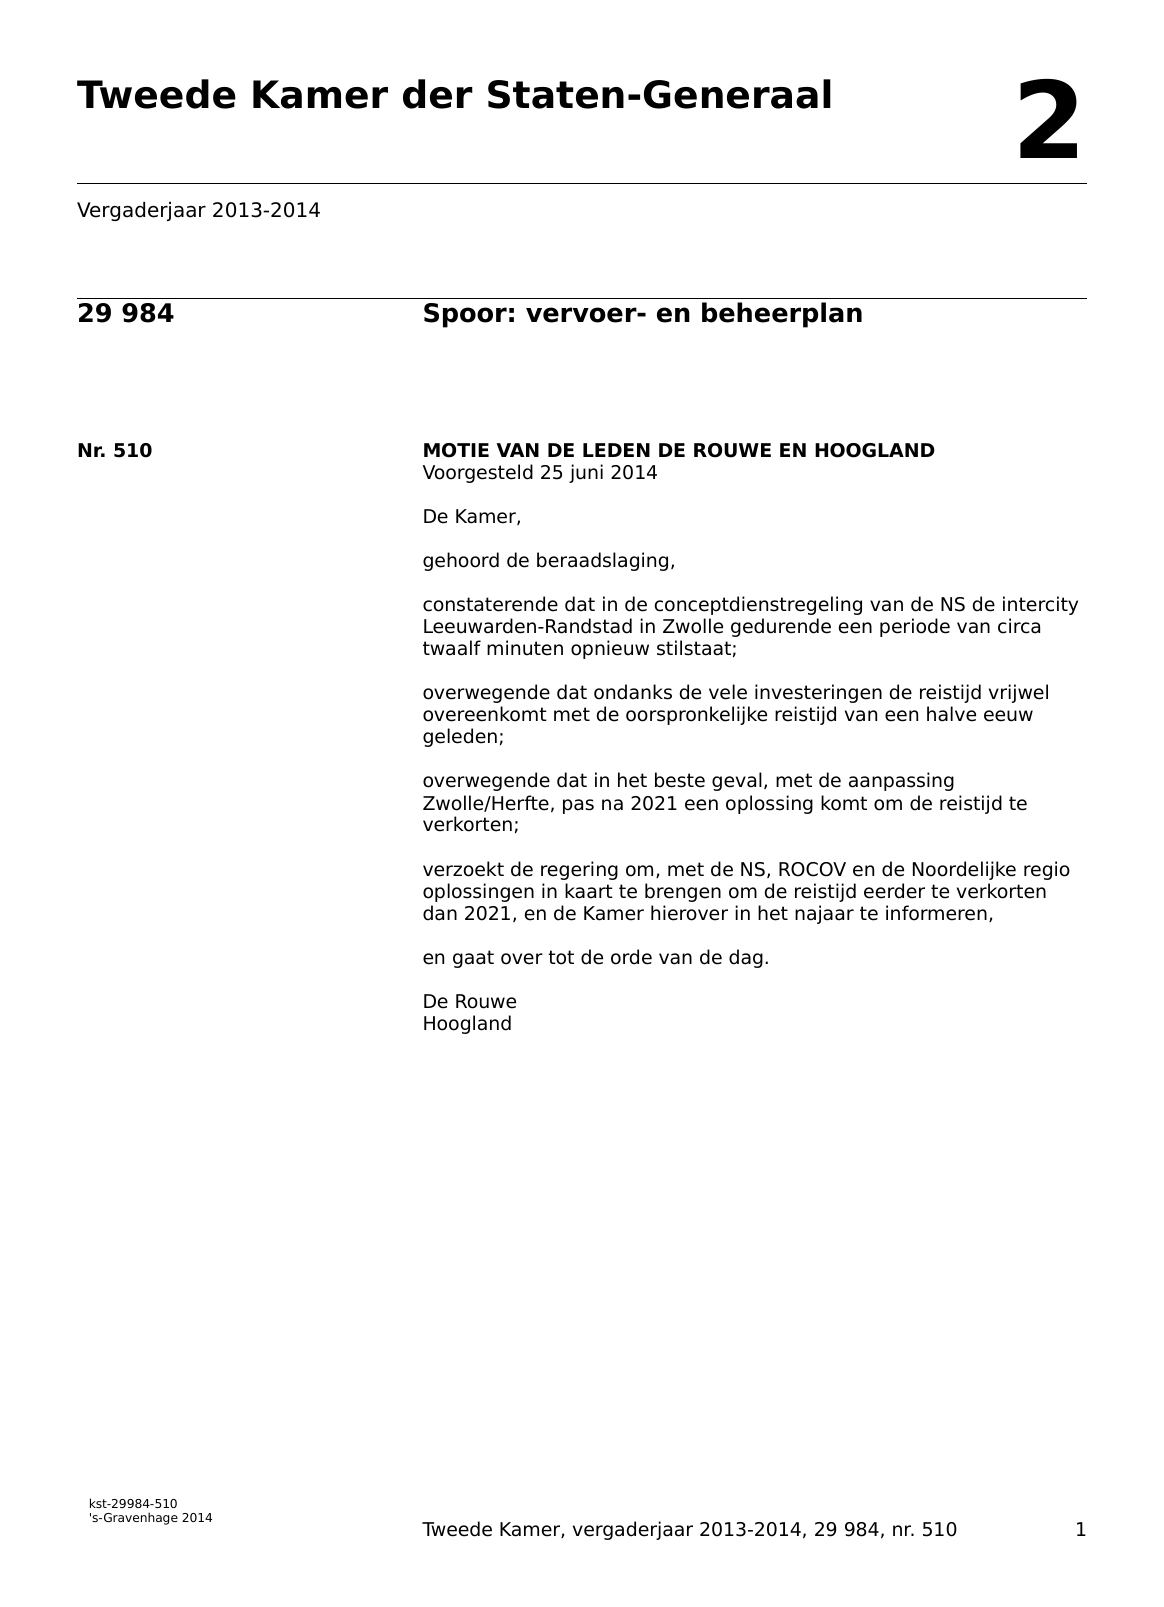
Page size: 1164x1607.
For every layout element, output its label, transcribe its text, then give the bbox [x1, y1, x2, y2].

subtitle Nr. 510 MOTIE VAN DE LEDEN DE ROUWE EN HOOGLAND [77, 440, 1087, 462]
text constaterende dat in de conceptdienstregeling van de NS de intercity Leeuwarden-Randstad in Zwolle gedurende een periode van circa twaalf minuten opnieuw stilstaat; [422, 594, 1087, 660]
text De Rouwe [422, 991, 1087, 1013]
text kst-29984-510 [88, 1497, 323, 1511]
text Hoogland [422, 1013, 1087, 1035]
table_header Tweede Kamer der Staten-Generaal [77, 59, 886, 183]
text gehoord de beraadslaging, [422, 550, 1087, 572]
subtitle 29 984 Spoor: vervoer- en beheerplan [77, 299, 1087, 329]
text De Kamer, [422, 506, 1087, 528]
text 's-Gravenhage 2014 [88, 1511, 323, 1525]
table_cell Vergaderjaar 2013-2014 [77, 184, 1087, 298]
text Voorgesteld 25 juni 2014 [422, 462, 1087, 484]
text overwegende dat ondanks de vele investeringen de reistijd vrijwel overeenkomt met de oorspronkelijke reistijd van een halve eeuw geleden; [422, 682, 1087, 748]
text verzoekt de regering om, met de NS, ROCOV en de Noordelijke regio oplossingen in kaart te brengen om de reistijd eerder te verkorten dan 2021, en de Kamer hierover in het najaar te informeren, [422, 858, 1087, 924]
text overwegende dat in het beste geval, met de aanpassing Zwolle/Herfte, pas na 2021 een oplossing komt om de reistijd te verkorten; [422, 770, 1087, 836]
text en gaat over tot de orde van de dag. [422, 947, 1087, 969]
table_header 2 [886, 59, 1087, 183]
